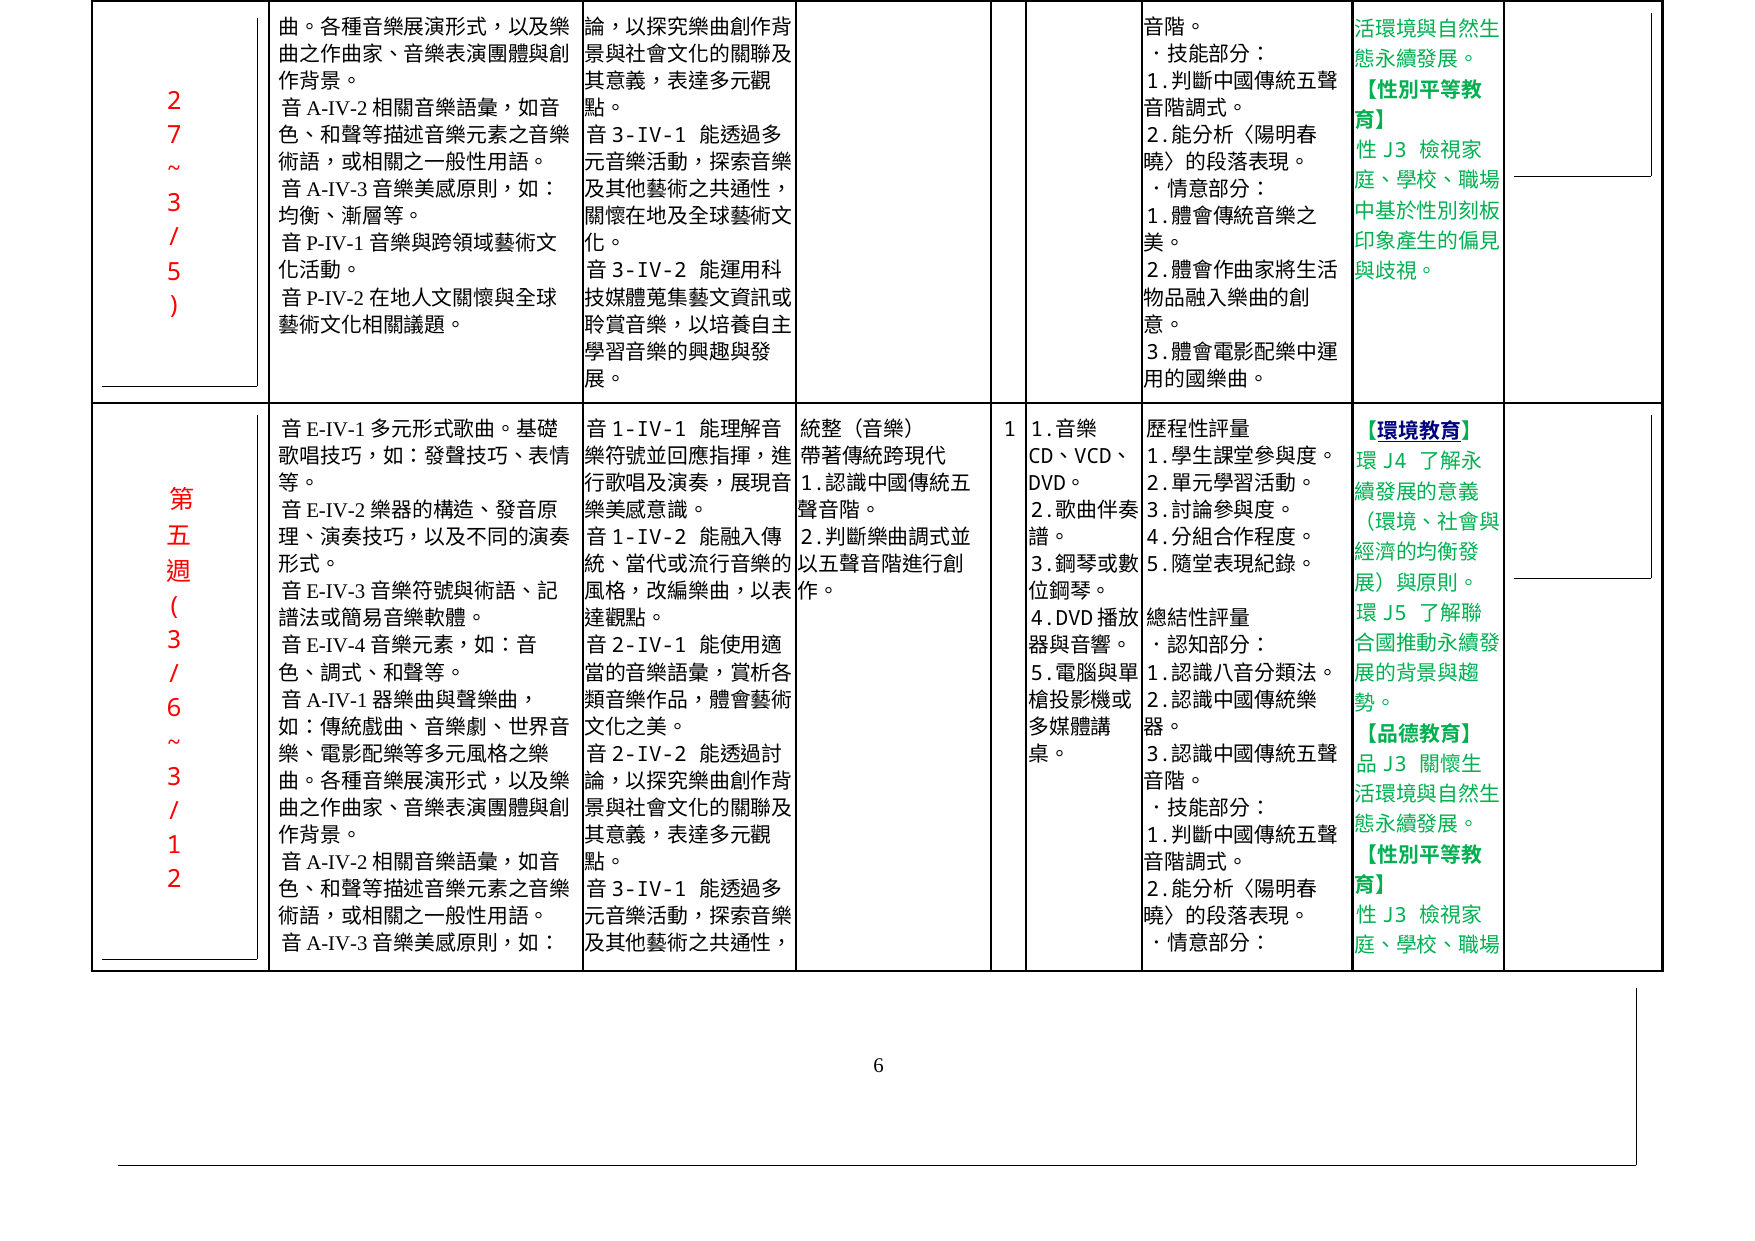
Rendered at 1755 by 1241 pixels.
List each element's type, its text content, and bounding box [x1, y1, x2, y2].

table_cell 統整（音樂） 帶著傳統跨現代 1.認識中國傳統五聲音階。 2.判斷樂曲調式並以五聲音階進行創作。 [797, 404, 990, 969]
table_cell 第五週(3/6~3/12 [93, 404, 268, 969]
table_cell 論，以探究樂曲創作背景與社會文化的關聯及其意義，表達多元觀點。 音3-IV-1 能透過多元音樂活動，探索音樂及其他藝術之共通性，關懷在地及全球藝術文化。 音3-IV-2 能運用科技媒體蒐集藝文資訊或聆賞音樂，以培養自主學習音樂的興趣與發展。 [584, 2, 795, 402]
table_cell 1 [992, 404, 1025, 969]
table_cell [1027, 2, 1141, 402]
table_cell 歷程性評量 1.學生課堂參與度。 2.單元學習活動。 3.討論參與度。 4.分組合作程度。 5.隨堂表現紀錄。 總結性評量 ．認知部分： 1.認識八音分類法。 2.認識中國傳統樂器。 3.認識中國傳統五聲音階。 ．技能部分： 1.判斷中國傳統五聲音階調式。 2.能分析〈陽明春曉〉的段落表現。 ．情意部分： [1143, 404, 1351, 969]
table_cell [992, 2, 1025, 402]
table_cell 曲。各種音樂展演形式，以及樂曲之作曲家、音樂表演團體與創作背景。 音A-IV-2 相關音樂語彙，如音色、和聲等描述音樂元素之音樂術語，或相關之一般性用語。 音A-IV-3 音樂美感原則，如：均衡、漸層等。 音P-IV-1 音樂與跨領域藝術文化活動。 音P-IV-2 在地人文關懷與全球藝術文化相關議題。 [270, 2, 582, 402]
table_cell 音1-IV-1 能理解音樂符號並回應指揮，進行歌唱及演奏，展現音樂美感意識。 音1-IV-2 能融入傳統、當代或流行音樂的風格，改編樂曲，以表達觀點。 音2-IV-1 能使用適當的音樂語彙，賞析各類音樂作品，體會藝術文化之美。 音2-IV-2 能透過討論，以探究樂曲創作背景與社會文化的關聯及其意義，表達多元觀點。 音3-IV-1 能透過多元音樂活動，探索音樂及其他藝術之共通性， [584, 404, 795, 969]
table_cell 1.音樂CD、VCD、DVD。 2.歌曲伴奏譜。 3.鋼琴或數位鋼琴。 4.DVD播放器與音響。 5.電腦與單槍投影機或多媒體講桌。 [1027, 404, 1141, 969]
table_cell [797, 2, 990, 402]
table_cell 【環境教育】 環J4 了解永續發展的意義（環境、社會與經濟的均衡發展）與原則。 環J5 了解聯合國推動永續發展的背景與趨勢。 【品德教育】 品J3 關懷生活環境與自然生態永續發展。 【性別平等教育】 性J3 檢視家庭、學校、職場 [1354, 404, 1503, 969]
table_cell 音階。 ．技能部分： 1.判斷中國傳統五聲音階調式。 2.能分析〈陽明春曉〉的段落表現。 ．情意部分： 1.體會傳統音樂之美。 2.體會作曲家將生活物品融入樂曲的創意。 3.體會電影配樂中運用的國樂曲。 [1143, 2, 1351, 402]
table_cell 音E-IV-1 多元形式歌曲。基礎歌唱技巧，如：發聲技巧、表情等。 音E-IV-2 樂器的構造、發音原理、演奏技巧，以及不同的演奏形式。 音E-IV-3 音樂符號與術語、記譜法或簡易音樂軟體。 音E-IV-4 音樂元素，如：音色、調式、和聲等。 音A-IV-1 器樂曲與聲樂曲，如：傳統戲曲、音樂劇、世界音樂、電影配樂等多元風格之樂曲。各種音樂展演形式，以及樂曲之作曲家、音樂表演團體與創作背景。 音A-IV-2 相關音樂語彙，如音色、和聲等描述音樂元素之音樂術語，或相關之一般性用語。 音A-IV-3 音樂美感原則，如： [270, 404, 582, 969]
table_cell 27~3/5) [93, 2, 268, 402]
table_cell [1505, 2, 1661, 402]
table_cell 活環境與自然生態永續發展。 【性別平等教育】 性J3 檢視家庭、學校、職場中基於性別刻板印象產生的偏見與歧視。 [1354, 2, 1503, 402]
table_cell [1505, 404, 1661, 969]
